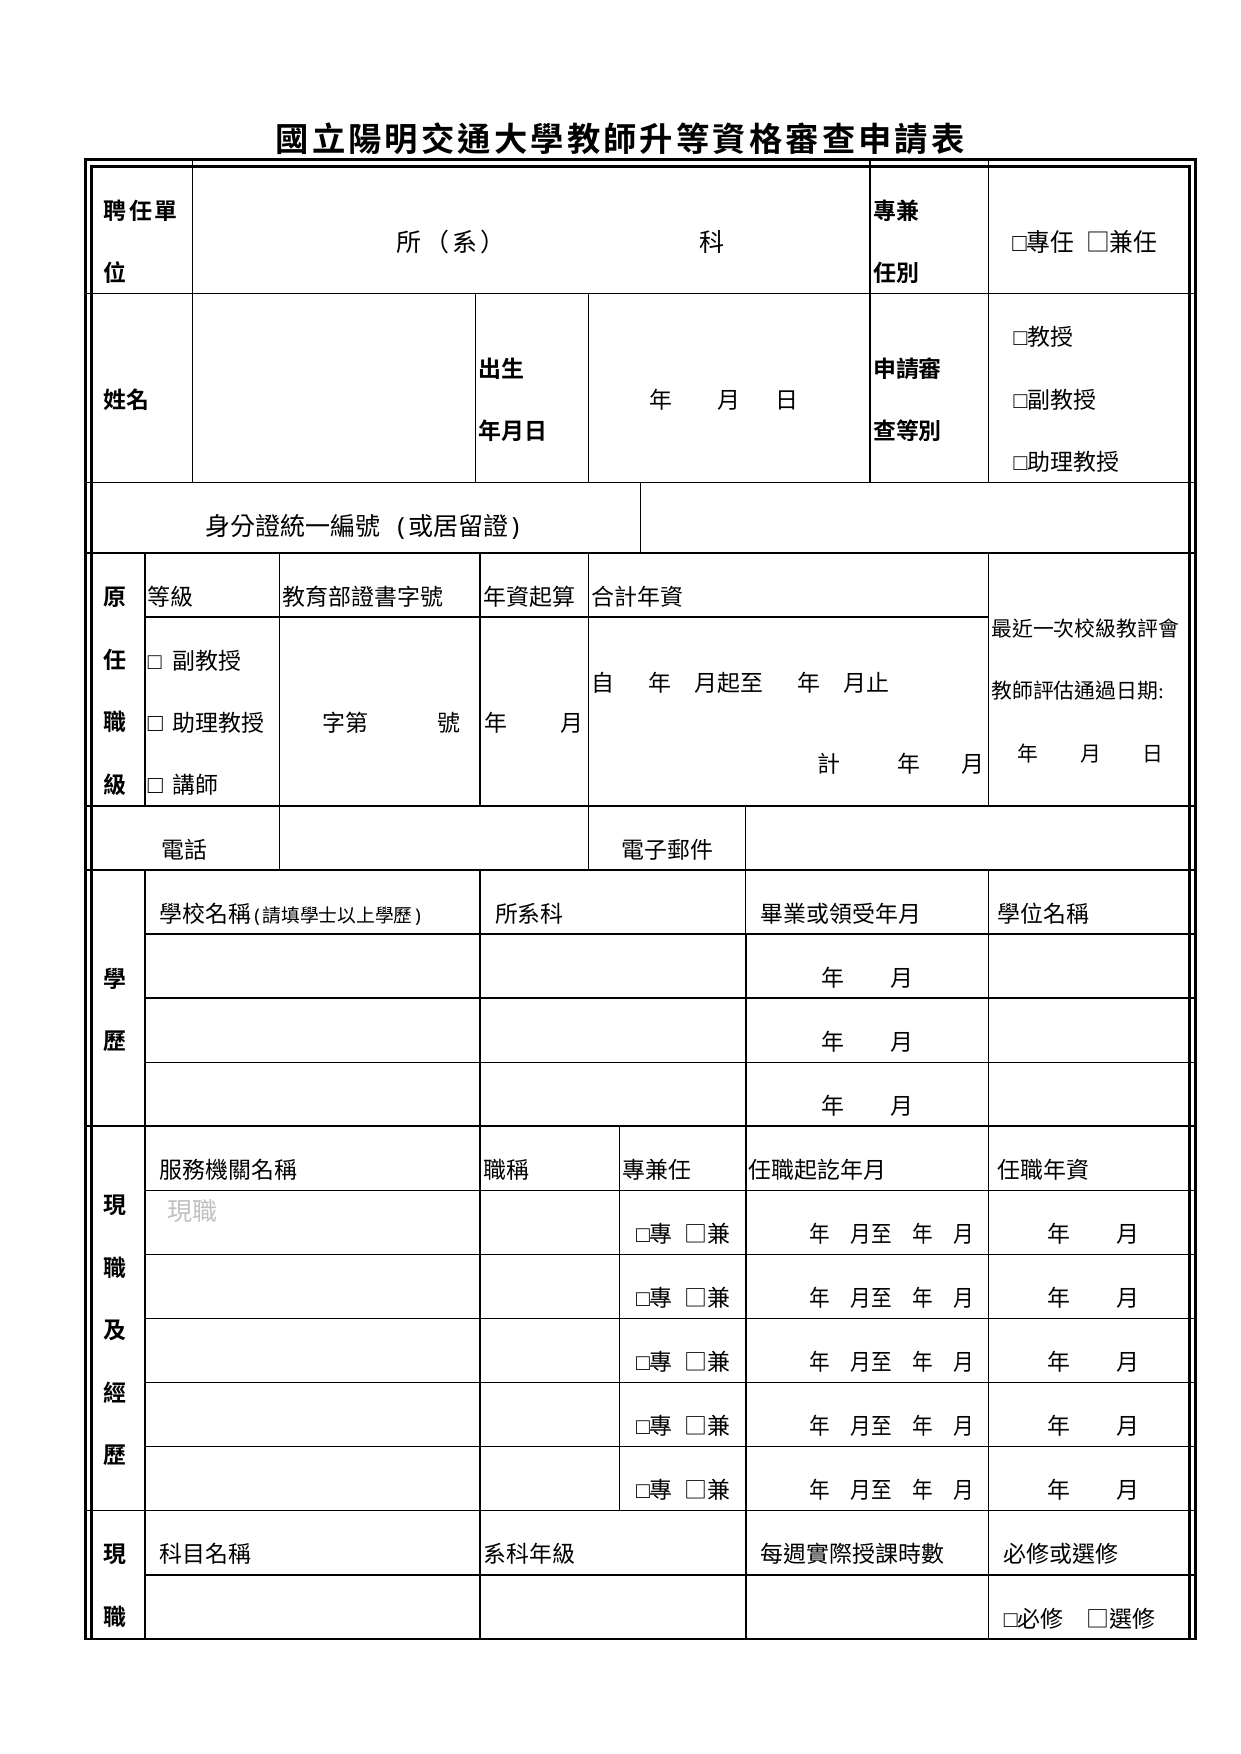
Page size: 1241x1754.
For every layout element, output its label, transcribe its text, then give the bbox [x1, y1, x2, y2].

table_cell □專 □兼 [620, 1447, 745, 1510]
table_cell □專 □兼 [620, 1383, 745, 1446]
table_cell 年 月至 年 月 [747, 1319, 988, 1382]
table_cell 年 月至 年 月 [747, 1447, 988, 1510]
text 國立陽明交通大學教師升等資格審查申請表 [75, 96, 1165, 158]
table_cell [481, 1447, 619, 1510]
table_cell 現職任教科目 [93, 1511, 144, 1638]
table_cell 出生 年月日 [476, 294, 588, 482]
table_cell 年資起算 [481, 554, 588, 616]
table_cell 教育部證書字號 [280, 554, 479, 616]
table_cell 現職及經歷 [93, 1127, 144, 1510]
table_cell [481, 935, 745, 997]
table_cell [641, 483, 1188, 552]
table_cell [747, 1576, 988, 1638]
table_cell [989, 935, 1188, 997]
table_cell 年 月 [989, 1255, 1188, 1318]
table_cell [152, 1184, 255, 1190]
table_cell 科目名稱 [146, 1511, 479, 1574]
table_cell 學校名稱(請填學士以上學歷) [146, 871, 479, 933]
table_header [871, 161, 988, 165]
table_cell 年 月 [747, 1063, 988, 1125]
table_cell 原任職級 [93, 554, 144, 805]
table_cell 年 月 [747, 999, 988, 1061]
table_cell [146, 935, 479, 997]
table_header 專兼 任別 [871, 168, 988, 293]
table_cell 任職年資 [989, 1127, 1188, 1189]
table_cell 任職起訖年月 [747, 1127, 988, 1189]
table_cell [481, 1319, 619, 1382]
table_cell [146, 1191, 479, 1253]
table_cell 年 月 [747, 935, 988, 997]
table_cell 年 月 [989, 1383, 1188, 1446]
table_cell 畢業或領受年月 [746, 871, 988, 933]
table_cell □必修 □選修 [989, 1576, 1188, 1638]
table_cell 年 月 [989, 1191, 1188, 1253]
table_cell 年 月 [989, 1319, 1188, 1382]
table_cell [146, 1447, 479, 1510]
table_cell [481, 1063, 745, 1125]
table_cell [481, 999, 745, 1061]
table_cell [146, 999, 479, 1061]
table_cell 服務機關名稱 [146, 1127, 479, 1189]
table_cell 年 月至 年 月 [747, 1191, 988, 1253]
table_cell 必修或選修 [989, 1511, 1188, 1574]
table_header □專任 □兼任 [989, 161, 1192, 293]
table_cell [146, 1383, 479, 1446]
table_cell [146, 1319, 479, 1382]
table_header 所（系） 科 [193, 168, 869, 293]
table_cell [481, 1576, 745, 1638]
table_cell 姓名 [93, 294, 192, 482]
table_cell 年 月至 年 月 [747, 1255, 988, 1318]
table_cell 學歷 [93, 871, 144, 1125]
table_cell 專兼任 [620, 1127, 745, 1189]
table_cell [280, 807, 588, 869]
table_cell [146, 1576, 479, 1638]
table_cell [746, 807, 1188, 869]
table_cell □專 □兼 [620, 1191, 745, 1253]
table_cell 年 月 [481, 618, 588, 805]
table_header 聘任單位 [89, 161, 192, 293]
table_cell 電話 [93, 807, 279, 869]
table_cell □專 □兼 [620, 1255, 745, 1318]
table_cell 電子郵件 [589, 807, 745, 869]
table_cell [989, 999, 1188, 1061]
table_header [193, 161, 869, 165]
table_cell 身分證統一編號 (或居留證) [93, 483, 640, 552]
table_cell 副教授 助理教授 講師 [146, 618, 279, 805]
table_cell 每週實際授課時數 [747, 1511, 988, 1574]
table_cell 年 月至 年 月 [747, 1383, 988, 1446]
table_cell [146, 1255, 479, 1318]
table_cell 字第 號 [280, 618, 479, 805]
table_cell 合計年資 [589, 554, 988, 616]
table_cell 職稱 [481, 1127, 619, 1189]
table_cell 系科年級 [481, 1511, 745, 1574]
table_cell [481, 1191, 619, 1253]
table_cell 申請審 查等別 [871, 294, 988, 482]
table_cell [989, 1063, 1188, 1125]
table_cell [481, 1383, 619, 1446]
table_cell 年 月 [989, 1447, 1188, 1510]
table_cell [146, 1063, 479, 1125]
table_cell □教授 □副教授 □助理教授 [989, 294, 1188, 482]
table_cell [481, 1255, 619, 1318]
table_cell 年 月 日 [589, 294, 869, 482]
table_cell 最近一次校級教評會教師評估通過日期: 年 月 日 [989, 554, 1188, 805]
table_cell [193, 294, 475, 482]
table_cell 等級 [146, 554, 279, 616]
table_cell 所系科 [481, 871, 745, 933]
table_cell □專 □兼 [620, 1319, 745, 1382]
table_cell 自 年 月起至 年 月止 計 年 月 [589, 618, 988, 805]
table_cell 學位名稱 [989, 871, 1188, 933]
